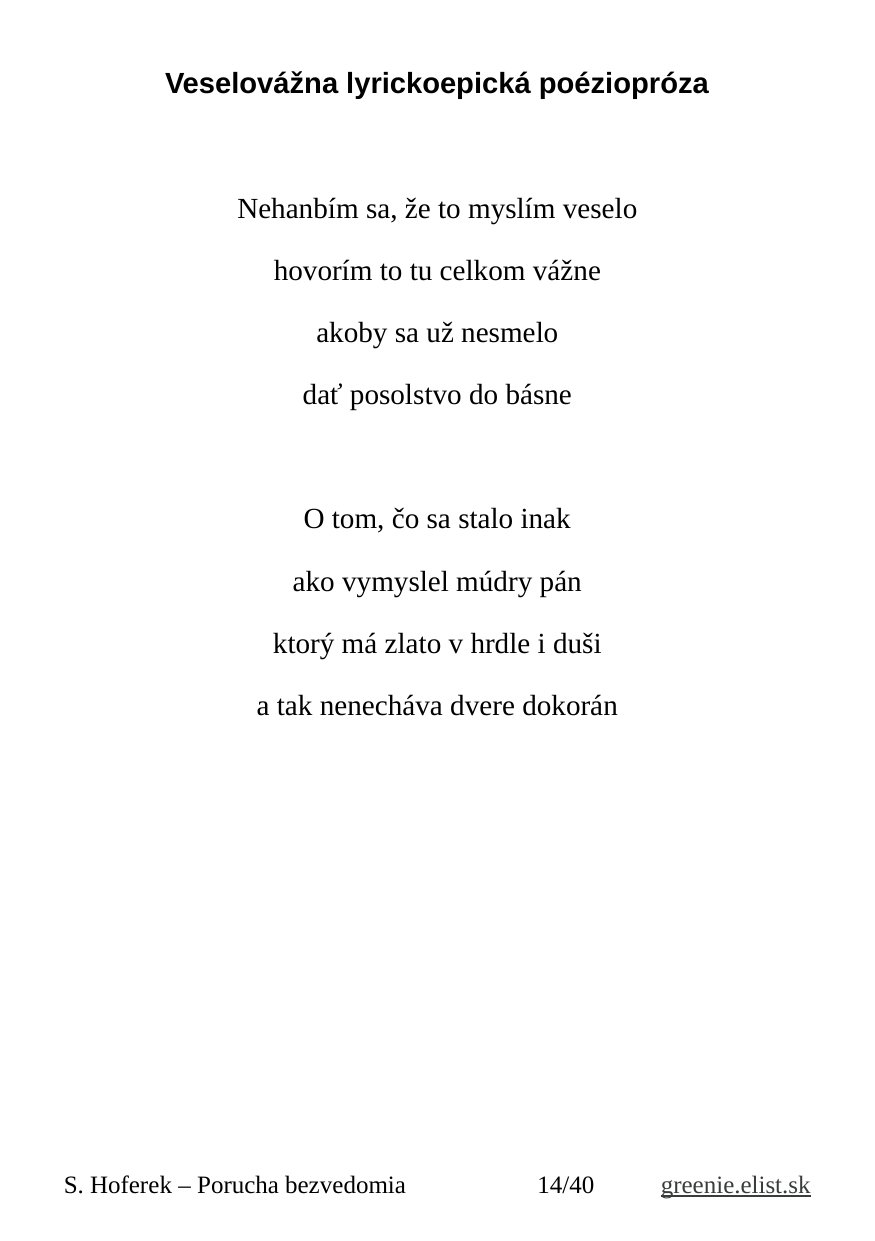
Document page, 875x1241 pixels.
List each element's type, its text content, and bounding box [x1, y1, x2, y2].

text ktorý má zlato v hrdle i duši [41, 626, 833, 659]
text hovorím to tu celkom vážne [41, 253, 833, 287]
text ako vymyslel múdry pán [41, 564, 833, 597]
text O tom, čo sa stalo inak [41, 502, 833, 535]
subtitle Veselovážna lyrickoepická poéziopróza [41, 66, 833, 100]
text akoby sa už nesmelo [41, 315, 833, 349]
text Nehanbím sa, že to myslím veselo [41, 191, 833, 225]
text a tak nenecháva dvere dokorán [41, 688, 833, 721]
text dať posolstvo do básne [41, 377, 833, 411]
